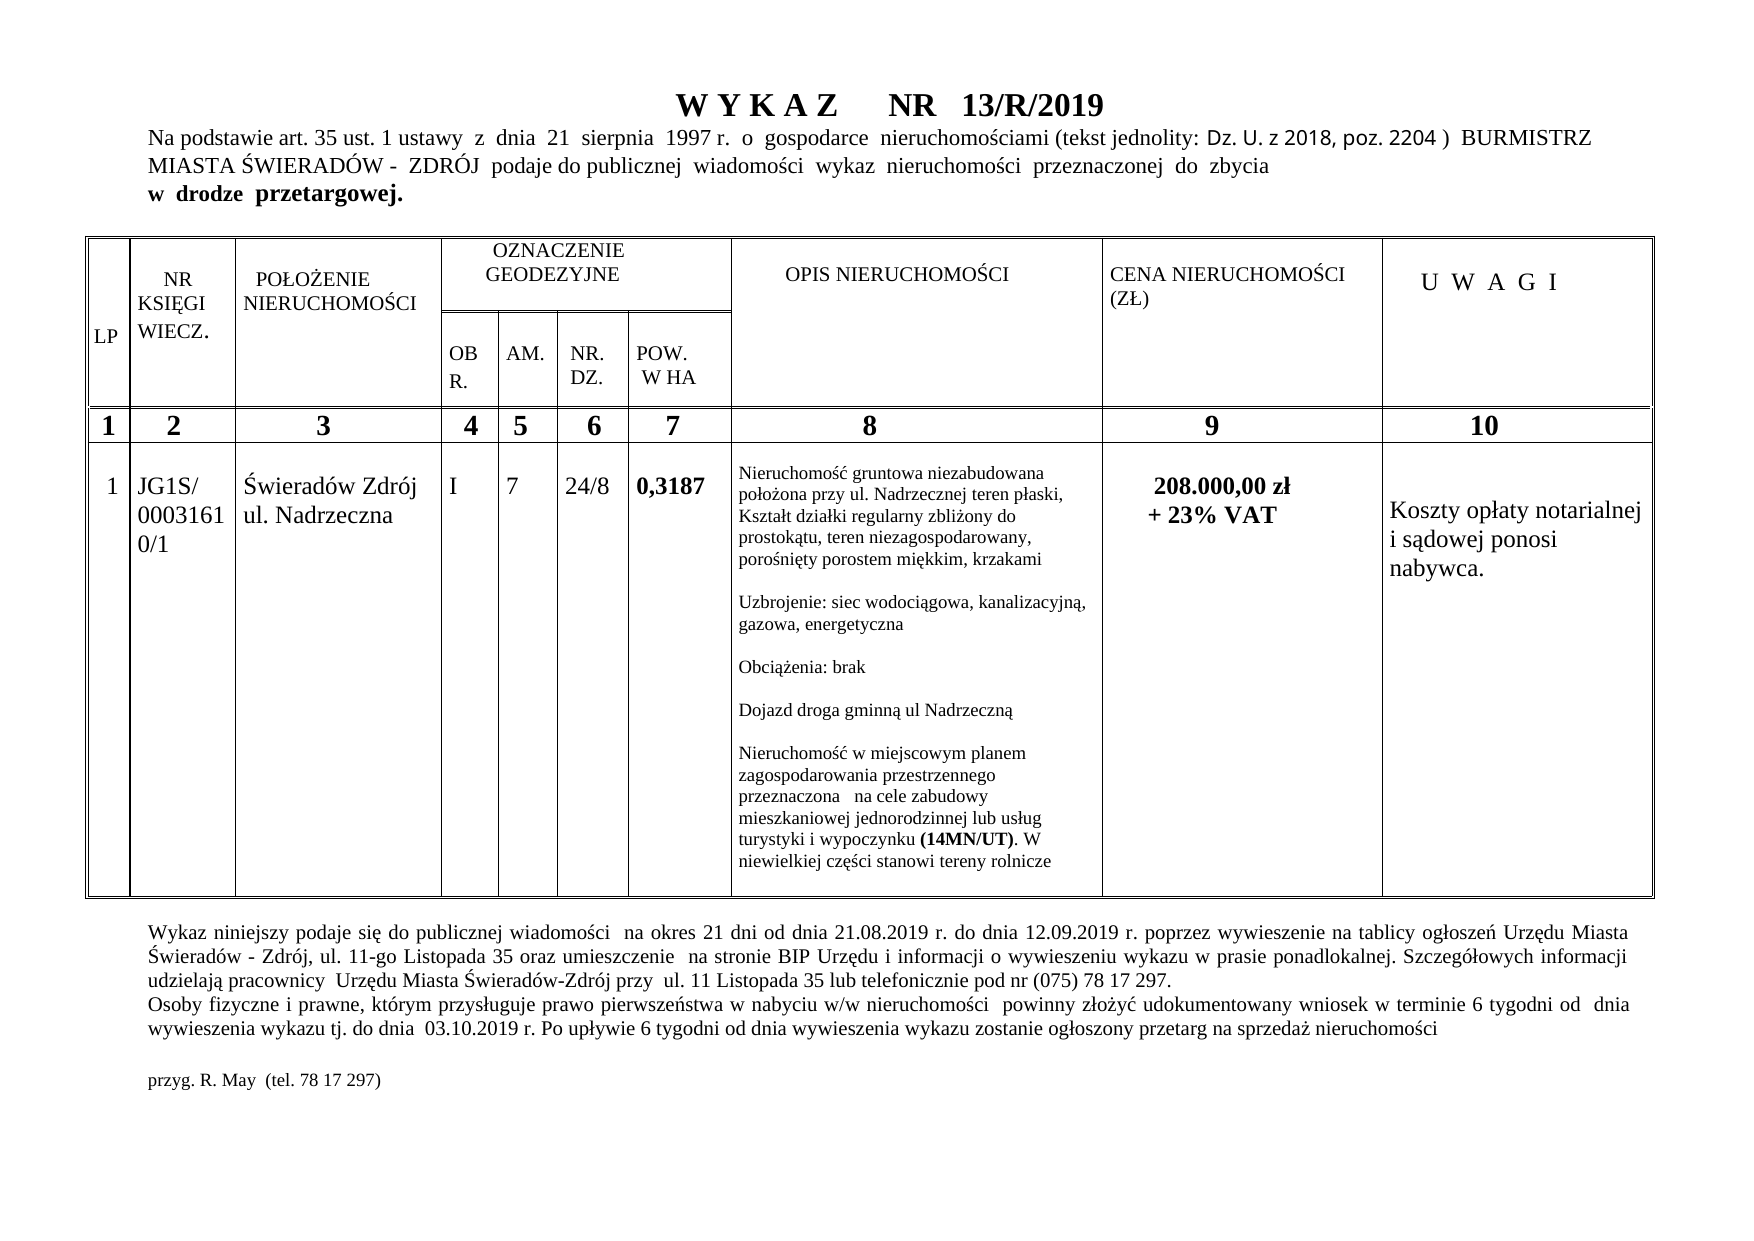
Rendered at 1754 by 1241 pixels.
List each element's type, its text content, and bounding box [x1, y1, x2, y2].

table_cell POW. w Ha [629, 313, 731, 406]
table_cell Świeradów Zdrój ul. Nadrzeczna [236, 443, 441, 896]
text Na podstawie art. 35 ust. 1 ustawy z dnia 21 sierpnia 1997 r. o gospodarce nieruchomościami (tekst jednolity: Dz. U. z 2018, poz. 2204 ) BURMISTRZ MIASTA ŚWIERADÓW - ZDRÓJ podaje do publicznej wiadomości wykaz nieruchomości przeznaczonej do zbycia [148, 123, 1631, 178]
table_cell 0,3187 [629, 443, 731, 896]
table_cell 7 [499, 443, 557, 896]
table_header POŁOŻENIE NIERUCHOMOŚCI [236, 239, 441, 406]
table_cell 6 [558, 409, 628, 442]
table_cell 7 [629, 409, 731, 442]
table_cell Koszty opłaty notarialnej i sądowej ponosi nabywca. [1383, 443, 1652, 896]
table_cell 8 [732, 409, 1102, 442]
table_header u w a g i [1383, 239, 1652, 406]
table_header nr Księgi Wiecz. [131, 239, 235, 406]
table_cell 24/8 [558, 443, 628, 896]
table_cell 9 [1103, 409, 1382, 442]
table_cell oBR. [442, 313, 498, 406]
text Wykaz niniejszy podaje się do publicznej wiadomości na okres 21 dni od dnia 21.08.2019 r. do dnia 12.09.2019 r. poprzez wywieszenie na tablicy ogłoszeń Urzędu Miasta Świeradów - Zdrój, ul. 11-go Listopada 35 oraz umieszczenie na stronie BIP Urzędu i informacji o wywieszeniu wykazu w prasie ponadlokalnej. Szczegółowych informacji udzielają pracownicy Urzędu Miasta Świeradów-Zdrój przy ul. 11 Listopada 35 lub telefonicznie pod nr (075) 78 17 297. [148, 920, 1631, 992]
table_cell 1 [89, 409, 129, 442]
table_cell 10 [1383, 406, 1653, 442]
table_cell AM. [499, 313, 557, 406]
table_cell 3 [236, 409, 441, 442]
table_header OPIS NIERUCHOMOŚCI [732, 239, 1102, 406]
table_cell JG1S/00031610/1 [131, 443, 235, 896]
text Osoby fizyczne i prawne, którym przysługuje prawo pierwszeństwa w nabyciu w/w nieruchomości powinny złożyć udokumentowany wniosek w terminie 6 tygodni od dnia wywieszenia wykazu tj. do dnia 03.10.2019 r. Po upływie 6 tygodni od dnia wywieszenia wykazu zostanie ogłoszony przetarg na sprzedaż nieruchomości [148, 992, 1631, 1040]
table_cell Nieruchomość gruntowa niezabudowana położona przy ul. Nadrzecznej teren płaski, Kształt działki regularny zbliżony do prostokątu, teren niezagospodarowany, porośnięty porostem miękkim, krzakami Uzbrojenie: siec wodociągowa, kanalizacyjną, gazowa, energetyczna Obciążenia: brak Dojazd droga gminną ul Nadrzeczną Nieruchomość w miejscowym planem zagospodarowania przestrzennego przeznaczona na cele zabudowy mieszkaniowej jednorodzinnej lub usług turystyki i wypoczynku (14MN/UT). W niewielkiej części stanowi tereny rolnicze [732, 443, 1102, 896]
text w drodze przetargowej. [148, 178, 1631, 207]
text przyg. R. May (tel. 78 17 297) [148, 1069, 1631, 1090]
table_header Lp [89, 239, 129, 406]
table_header oZNACZENIE gEODEZYJNE [442, 239, 731, 310]
table_cell 5 [499, 409, 557, 442]
table_cell 208.000,00 zł + 23% VAT [1103, 443, 1382, 896]
table_cell I [442, 443, 498, 896]
table_cell 4 [442, 409, 498, 442]
table_cell 2 [131, 409, 235, 442]
table_cell 1 [89, 443, 129, 896]
table_header CENA NIERUCHOMOŚCI (zł) [1103, 239, 1382, 406]
table_cell NR. DZ. [558, 313, 628, 406]
text W Y K A Z NR 13/R/2019 [148, 85, 1631, 123]
